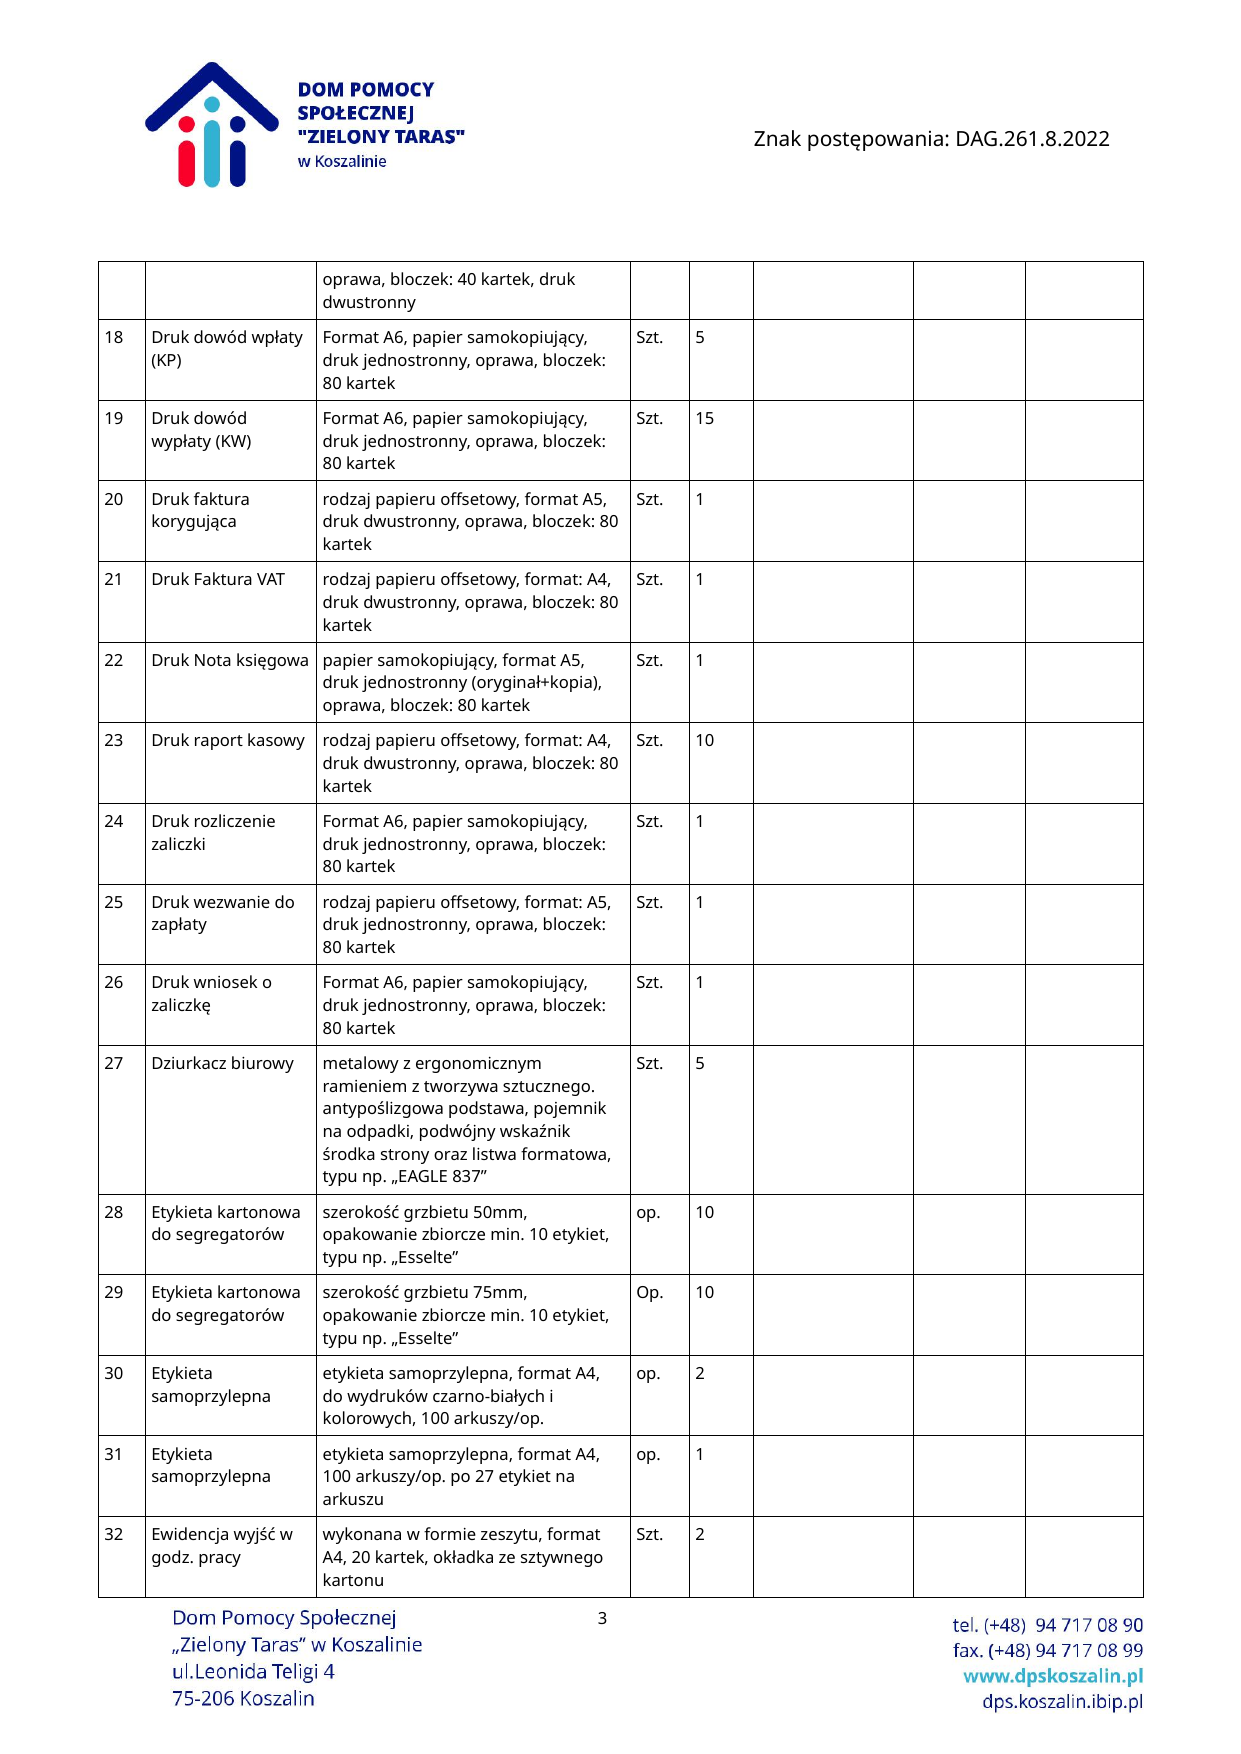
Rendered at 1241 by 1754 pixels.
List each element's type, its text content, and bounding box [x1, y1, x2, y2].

table_cell [914, 481, 1025, 561]
table_cell Etykieta samoprzylepna [146, 1436, 316, 1516]
table_cell Ewidencja wyjść w godz. pracy [146, 1517, 316, 1597]
table_cell Druk faktura korygująca [146, 481, 316, 561]
table_cell Druk wniosek o zaliczkę [146, 965, 316, 1045]
table_cell 2 [690, 1356, 753, 1435]
table_cell 32 [99, 1517, 145, 1597]
table_cell [1026, 1517, 1143, 1597]
table_cell [754, 562, 913, 642]
table_cell Format A6, papier samokopiujący, druk jednostronny, oprawa, bloczek: 80 kartek [317, 320, 630, 400]
table_cell [1026, 262, 1143, 319]
table_cell Szt. [631, 1046, 689, 1193]
table_cell Druk dowód wypłaty (KW) [146, 401, 316, 480]
table_cell 28 [99, 1195, 145, 1274]
table_cell Szt. [631, 804, 689, 883]
table_cell [754, 965, 913, 1045]
table_cell [914, 965, 1025, 1045]
table_cell 1 [690, 885, 753, 964]
table_cell [754, 1046, 913, 1193]
table_cell [1026, 1275, 1143, 1355]
table_cell Etykieta kartonowa do segregatorów [146, 1275, 316, 1355]
table_cell Szt. [631, 643, 689, 722]
table_cell [754, 262, 913, 319]
table_cell 10 [690, 723, 753, 803]
table_cell [754, 1517, 913, 1597]
table_cell 23 [99, 723, 145, 803]
table_cell 25 [99, 885, 145, 964]
table_cell 30 [99, 1356, 145, 1435]
table_cell metalowy z ergonomicznym ramieniem z tworzywa sztucznego. antypoślizgowa podstawa, pojemnik na odpadki, podwójny wskaźnik środka strony oraz listwa formatowa, typu np. „EAGLE 837” [317, 1046, 630, 1193]
table_cell Szt. [631, 885, 689, 964]
table_cell 10 [690, 1195, 753, 1274]
table_cell 10 [690, 1275, 753, 1355]
table_cell Format A6, papier samokopiujący, druk jednostronny, oprawa, bloczek: 80 kartek [317, 401, 630, 480]
table_cell Op. [631, 1275, 689, 1355]
table_cell Format A6, papier samokopiujący, druk jednostronny, oprawa, bloczek: 80 kartek [317, 965, 630, 1045]
table_cell etykieta samoprzylepna, format A4, 100 arkuszy/op. po 27 etykiet na arkuszu [317, 1436, 630, 1516]
table_cell [914, 401, 1025, 480]
table_cell Druk wezwanie do zapłaty [146, 885, 316, 964]
table_cell Szt. [631, 723, 689, 803]
table_cell [1026, 401, 1143, 480]
table_cell szerokość grzbietu 50mm, opakowanie zbiorcze min. 10 etykiet, typu np. „Esselte” [317, 1195, 630, 1274]
table_cell [914, 885, 1025, 964]
table_cell etykieta samoprzylepna, format A4, do wydruków czarno-białych i kolorowych, 100 arkuszy/op. [317, 1356, 630, 1435]
table_cell Druk Faktura VAT [146, 562, 316, 642]
table_cell Szt. [631, 401, 689, 480]
table_cell wykonana w formie zeszytu, format A4, 20 kartek, okładka ze sztywnego kartonu [317, 1517, 630, 1597]
table_cell Etykieta samoprzylepna [146, 1356, 316, 1435]
table_cell [914, 643, 1025, 722]
table_cell Szt. [631, 965, 689, 1045]
table_cell Szt. [631, 481, 689, 561]
table_cell 21 [99, 562, 145, 642]
table_cell 26 [99, 965, 145, 1045]
table_cell [1026, 1356, 1143, 1435]
table_cell [1026, 320, 1143, 400]
table_cell 1 [690, 804, 753, 883]
table_cell 5 [690, 320, 753, 400]
table_cell [914, 1046, 1025, 1193]
table_cell szerokość grzbietu 75mm, opakowanie zbiorcze min. 10 etykiet, typu np. „Esselte” [317, 1275, 630, 1355]
table_cell [914, 1517, 1025, 1597]
table_cell [99, 262, 145, 319]
table_cell [914, 804, 1025, 883]
table_cell op. [631, 1436, 689, 1516]
table_cell rodzaj papieru offsetowy, format: A4, druk dwustronny, oprawa, bloczek: 80 kartek [317, 562, 630, 642]
table_cell 22 [99, 643, 145, 722]
table_cell op. [631, 1356, 689, 1435]
table_cell [914, 1436, 1025, 1516]
table_cell [754, 804, 913, 883]
table_cell [754, 723, 913, 803]
table_cell 1 [690, 1436, 753, 1516]
table_cell 1 [690, 562, 753, 642]
table_cell [754, 481, 913, 561]
table_cell [914, 562, 1025, 642]
table_cell 27 [99, 1046, 145, 1193]
table_cell [754, 885, 913, 964]
table_cell rodzaj papieru offsetowy, format A5, druk dwustronny, oprawa, bloczek: 80 kartek [317, 481, 630, 561]
table_cell 2 [690, 1517, 753, 1597]
table_cell [914, 1356, 1025, 1435]
table_cell [146, 262, 316, 319]
table_cell Druk rozliczenie zaliczki [146, 804, 316, 883]
table_cell [1026, 723, 1143, 803]
table_cell [914, 1195, 1025, 1274]
table_cell [631, 262, 689, 319]
table_cell [754, 643, 913, 722]
table_cell [914, 262, 1025, 319]
table_cell [1026, 1046, 1143, 1193]
table_cell [754, 401, 913, 480]
table_cell 20 [99, 481, 145, 561]
table_cell [1026, 885, 1143, 964]
table_cell op. [631, 1195, 689, 1274]
table_cell rodzaj papieru offsetowy, format: A5, druk jednostronny, oprawa, bloczek: 80 kartek [317, 885, 630, 964]
table_cell 1 [690, 643, 753, 722]
table_cell rodzaj papieru offsetowy, format: A4, druk dwustronny, oprawa, bloczek: 80 kartek [317, 723, 630, 803]
table_cell 18 [99, 320, 145, 400]
table_cell [914, 320, 1025, 400]
table_cell [754, 1275, 913, 1355]
table_cell 29 [99, 1275, 145, 1355]
table_cell 15 [690, 401, 753, 480]
table_cell [1026, 481, 1143, 561]
table_cell [754, 1436, 913, 1516]
table_cell Szt. [631, 1517, 689, 1597]
table_cell 24 [99, 804, 145, 883]
table_cell [1026, 643, 1143, 722]
table_cell [914, 1275, 1025, 1355]
table_cell 1 [690, 965, 753, 1045]
table_cell [1026, 804, 1143, 883]
table_cell 1 [690, 481, 753, 561]
table_cell 31 [99, 1436, 145, 1516]
table_cell [914, 723, 1025, 803]
table_cell [754, 320, 913, 400]
table_cell [754, 1356, 913, 1435]
table_cell [754, 1195, 913, 1274]
table_cell Szt. [631, 320, 689, 400]
table_cell Dziurkacz biurowy [146, 1046, 316, 1193]
table_cell Etykieta kartonowa do segregatorów [146, 1195, 316, 1274]
table_cell Druk raport kasowy [146, 723, 316, 803]
table_cell oprawa, bloczek: 40 kartek, druk dwustronny [317, 262, 630, 319]
table_cell [1026, 1436, 1143, 1516]
table_cell Druk Nota księgowa [146, 643, 316, 722]
table_cell 19 [99, 401, 145, 480]
table_cell Format A6, papier samokopiujący, druk jednostronny, oprawa, bloczek: 80 kartek [317, 804, 630, 883]
table_cell [1026, 965, 1143, 1045]
table_cell Szt. [631, 562, 689, 642]
table_cell [1026, 562, 1143, 642]
table_cell [1026, 1195, 1143, 1274]
table_cell [690, 262, 753, 319]
table_cell papier samokopiujący, format A5, druk jednostronny (oryginał+kopia), oprawa, bloczek: 80 kartek [317, 643, 630, 722]
table_cell 5 [690, 1046, 753, 1193]
table_cell Druk dowód wpłaty (KP) [146, 320, 316, 400]
